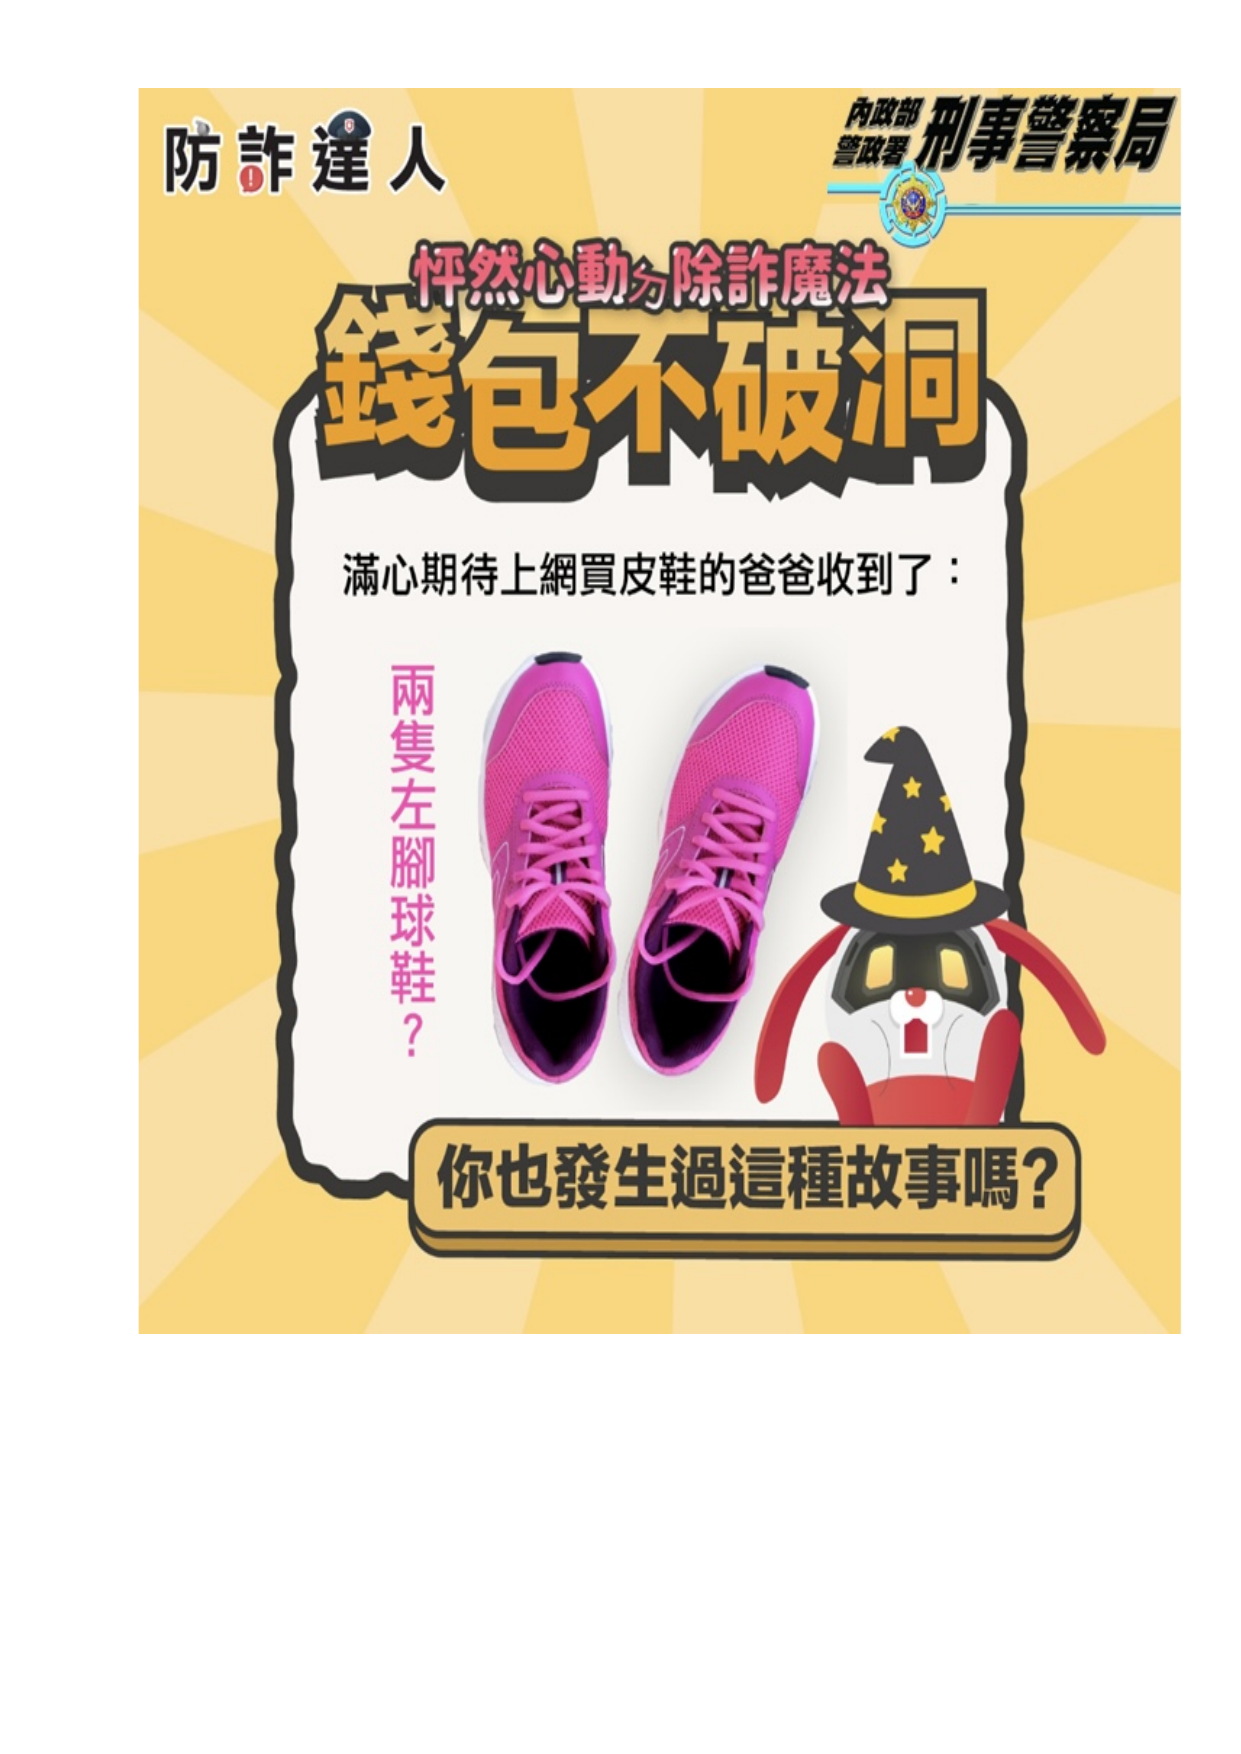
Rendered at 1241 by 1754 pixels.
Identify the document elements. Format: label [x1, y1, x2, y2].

picture [138, 88, 1184, 1334]
